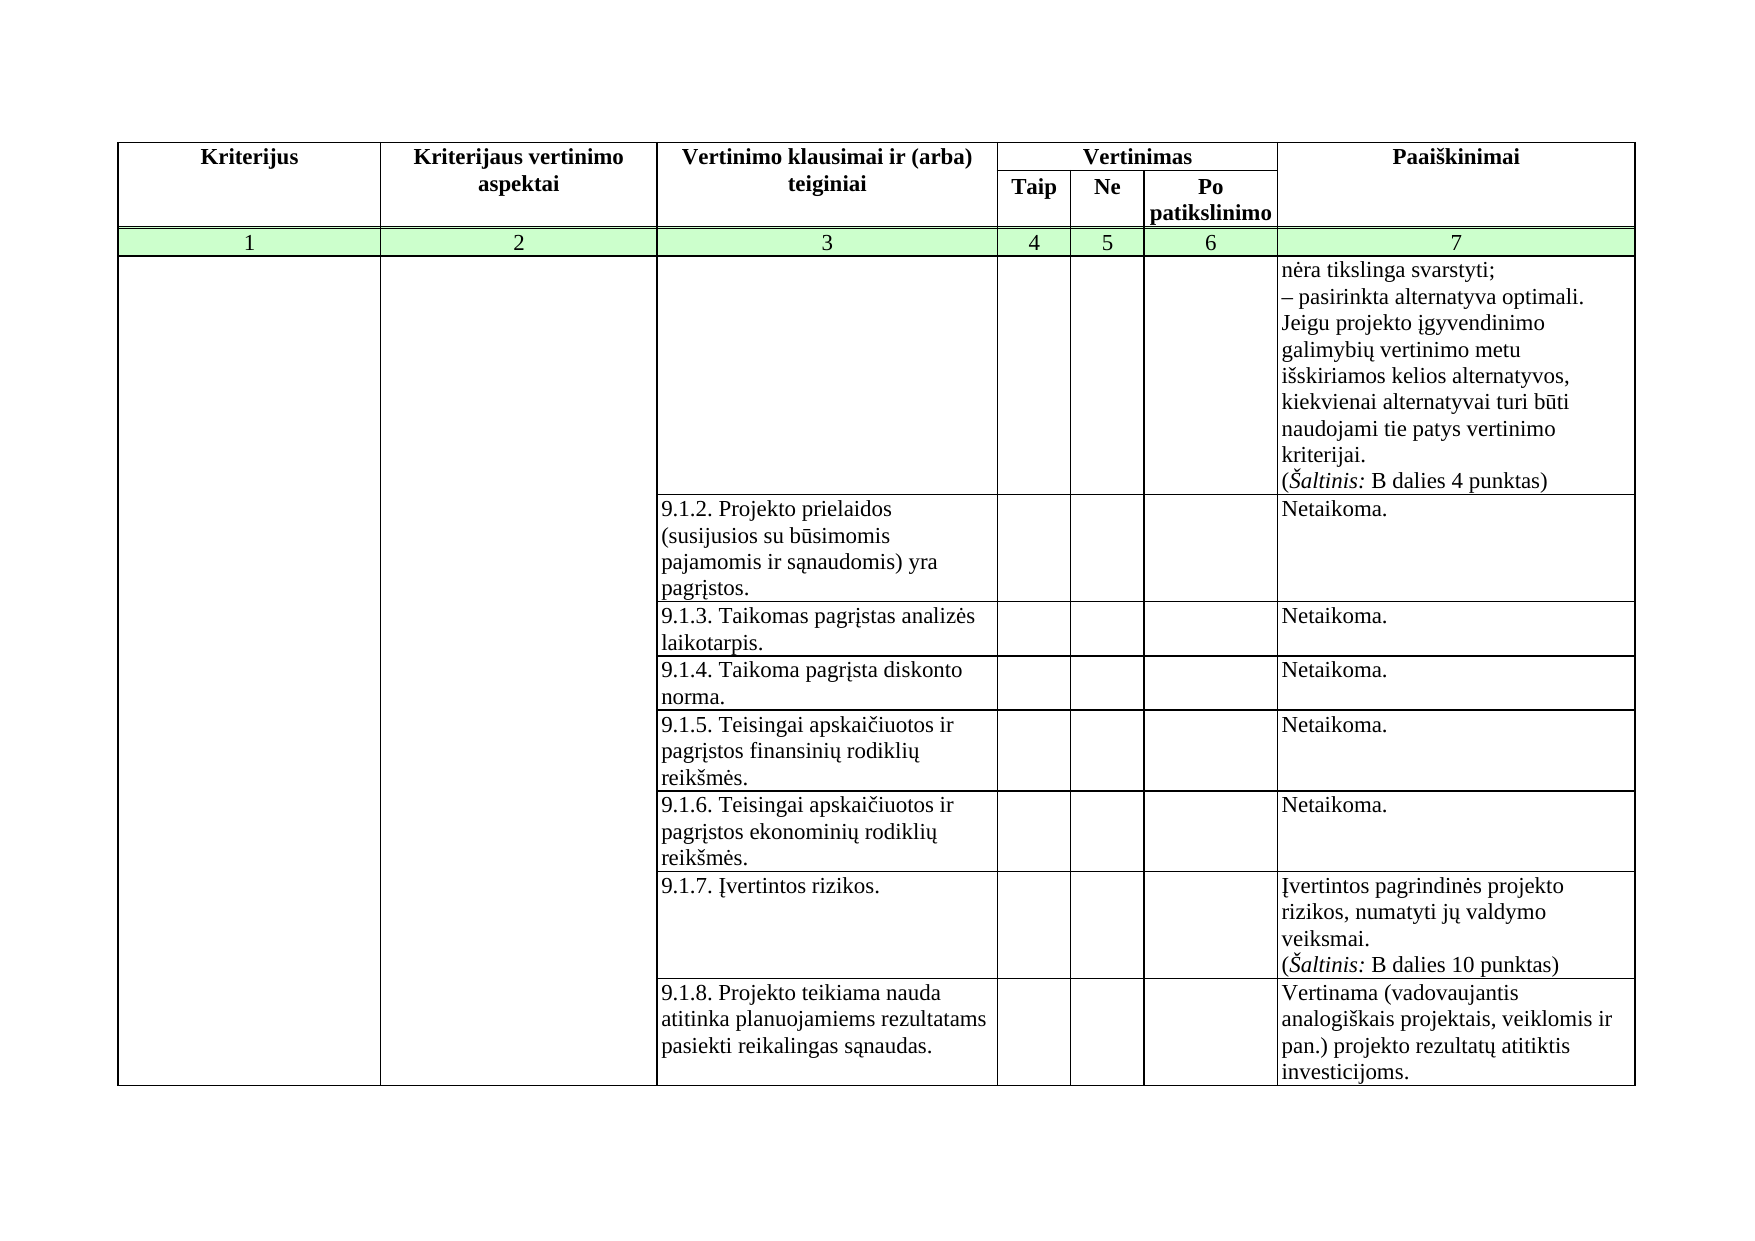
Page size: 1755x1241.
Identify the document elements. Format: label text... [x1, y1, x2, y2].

table_cell [1071, 872, 1143, 977]
table_cell Netaikoma. [1278, 711, 1634, 790]
table_cell [1145, 872, 1277, 977]
table_cell [1071, 979, 1143, 1084]
table_cell [998, 495, 1070, 601]
table_cell 4 [998, 229, 1070, 255]
table_cell [1145, 792, 1277, 871]
table_cell [998, 257, 1070, 494]
table_cell 9.1.4. Taikoma pagrįsta diskonto norma. [658, 657, 997, 709]
table_cell 7 [1278, 229, 1634, 255]
table_cell Įvertintos pagrindinės projekto rizikos, numatyti jų valdymo veiksmai. (Šaltinis: B dalies 10 punktas) [1278, 872, 1634, 977]
table_cell [1145, 495, 1277, 601]
table_cell [1145, 257, 1277, 494]
table_cell [998, 872, 1070, 977]
table_cell [1071, 792, 1143, 871]
table_cell [1071, 602, 1143, 655]
table_cell [998, 602, 1070, 655]
table_cell [1071, 257, 1143, 494]
table_cell [1145, 979, 1277, 1084]
table_header Kriterijaus vertinimo aspektai [381, 143, 656, 226]
table_cell 3 [658, 229, 997, 255]
table_cell 9.1.3. Taikomas pagrįstas analizės laikotarpis. [658, 602, 997, 655]
table_cell Vertinama (vadovaujantis analogiškais projektais, veiklomis ir pan.) projekto rezultatų atitiktis investicijoms. [1278, 979, 1634, 1084]
table_cell Netaikoma. [1278, 792, 1634, 871]
table_cell [381, 257, 656, 1084]
table_cell [1071, 711, 1143, 790]
table_cell 9.1.5. Teisingai apskaičiuotos ir pagrįstos finansinių rodiklių reikšmės. [658, 711, 997, 790]
table_cell 2 [381, 229, 656, 255]
table_cell 9.1.7. Įvertintos rizikos. [658, 872, 997, 977]
table_cell [658, 257, 997, 494]
table_cell Po patikslinimo [1145, 171, 1277, 226]
table_cell 1 [119, 229, 380, 255]
table_cell Ne [1071, 171, 1143, 226]
table_cell [998, 657, 1070, 709]
table_cell [119, 257, 380, 1084]
table_header Paaiškinimai [1278, 143, 1634, 226]
table_cell Netaikoma. [1278, 495, 1634, 601]
table_cell 9.1.2. Projekto prielaidos (susijusios su būsimomis pajamomis ir sąnaudomis) yra pagrįstos. [658, 495, 997, 601]
table_cell [998, 792, 1070, 871]
table_cell Taip [998, 171, 1070, 226]
table_cell Netaikoma. [1278, 602, 1634, 655]
table_header Vertinimas [998, 143, 1277, 170]
table_header Kriterijus [119, 143, 380, 226]
table_cell [1145, 657, 1277, 709]
table_header Vertinimo klausimai ir (arba) teiginiai [658, 143, 997, 226]
table_cell 5 [1071, 229, 1143, 255]
table_cell [998, 979, 1070, 1084]
table_cell [1071, 657, 1143, 709]
table_cell [998, 711, 1070, 790]
table_cell [1145, 711, 1277, 790]
table_cell Netaikoma. [1278, 657, 1634, 709]
table_cell nėra tikslinga svarstyti; – pasirinkta alternatyva optimali. Jeigu projekto įgyvendinimo galimybių vertinimo metu išskiriamos kelios alternatyvos, kiekvienai alternatyvai turi būti naudojami tie patys vertinimo kriterijai. (Šaltinis: B dalies 4 punktas) [1278, 257, 1634, 494]
table_cell 6 [1145, 229, 1277, 255]
table_cell 9.1.8. Projekto teikiama nauda atitinka planuojamiems rezultatams pasiekti reikalingas sąnaudas. [658, 979, 997, 1084]
table_cell 9.1.6. Teisingai apskaičiuotos ir pagrįstos ekonominių rodiklių reikšmės. [658, 792, 997, 871]
table_cell [1145, 602, 1277, 655]
table_cell [1071, 495, 1143, 601]
